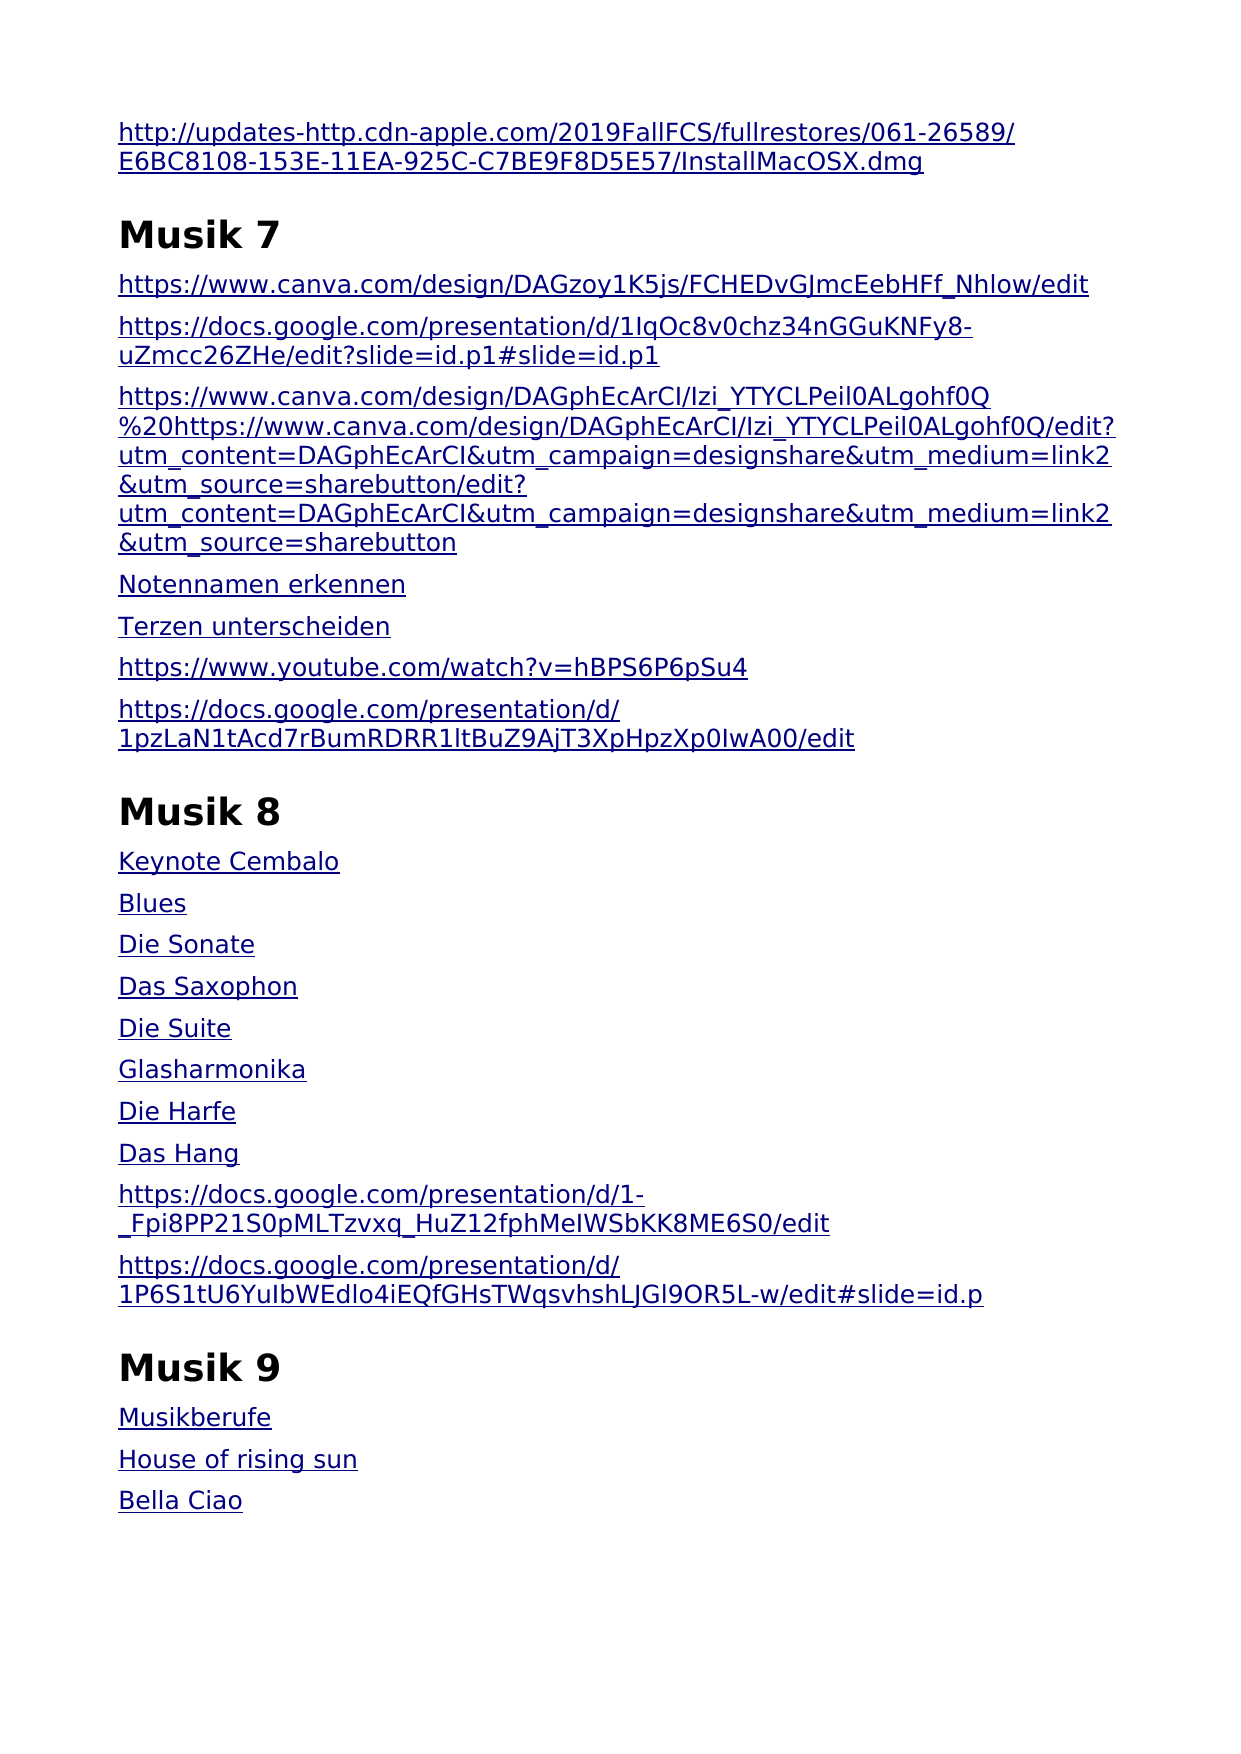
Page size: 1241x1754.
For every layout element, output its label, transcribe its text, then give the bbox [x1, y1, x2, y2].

text Die Sonate [118, 930, 1122, 959]
subtitle Musik 8 [118, 791, 1122, 834]
text https://www.youtube.com/watch?v=hBPS6P6pSu4 [118, 653, 1122, 683]
text Glasharmonika [118, 1055, 1122, 1084]
text https://docs.google.com/presentation/d/1-_Fpi8PP21S0pMLTzvxq_HuZ12fphMeIWSbKK8ME6S0/edit [118, 1180, 1122, 1239]
text Das Hang [118, 1139, 1122, 1168]
subtitle Musik 9 [118, 1347, 1122, 1391]
text House of rising sun [118, 1445, 1122, 1474]
text Die Suite [118, 1014, 1122, 1043]
text https://www.canva.com/design/DAGzoy1K5js/FCHEDvGJmcEebHFf_Nhlow/edit [118, 270, 1122, 299]
text http://updates-http.cdn-apple.com/2019FallFCS/fullrestores/061-26589/E6BC8108-153E-11EA-925C-C7BE9F8D5E57/InstallMacOSX.dmg [118, 118, 1122, 176]
text Notennamen erkennen [118, 570, 1122, 599]
subtitle Musik 7 [118, 214, 1122, 258]
text Keynote Cembalo [118, 847, 1122, 876]
text https://www.canva.com/design/DAGphEcArCI/Izi_YTYCLPeil0ALgohf0Q%20https://www.canva.com/design/DAGphEcArCI/Izi_YTYCLPeil0ALgohf0Q/edit?utm_content=DAGphEcArCI&utm_campaign=designshare&utm_medium=link2&utm_source=sharebutton/edit?utm_content=DAGphEcArCI&utm_campaign=designshare&utm_medium=link2&utm_source=sharebutton [118, 383, 1122, 558]
text Bella Ciao [118, 1487, 1122, 1516]
text https://docs.google.com/presentation/d/1pzLaN1tAcd7rBumRDRR1ltBuZ9AjT3XpHpzXp0IwA00/edit [118, 695, 1122, 753]
text Blues [118, 889, 1122, 918]
text Die Harfe [118, 1097, 1122, 1126]
text Terzen unterscheiden [118, 612, 1122, 641]
text Das Saxophon [118, 972, 1122, 1001]
text https://docs.google.com/presentation/d/1IqOc8v0chz34nGGuKNFy8-uZmcc26ZHe/edit?slide=id.p1#slide=id.p1 [118, 312, 1122, 370]
text Musikberufe [118, 1403, 1122, 1432]
text https://docs.google.com/presentation/d/1P6S1tU6YuIbWEdlo4iEQfGHsTWqsvhshLJGl9OR5L-w/edit#slide=id.p [118, 1251, 1122, 1309]
